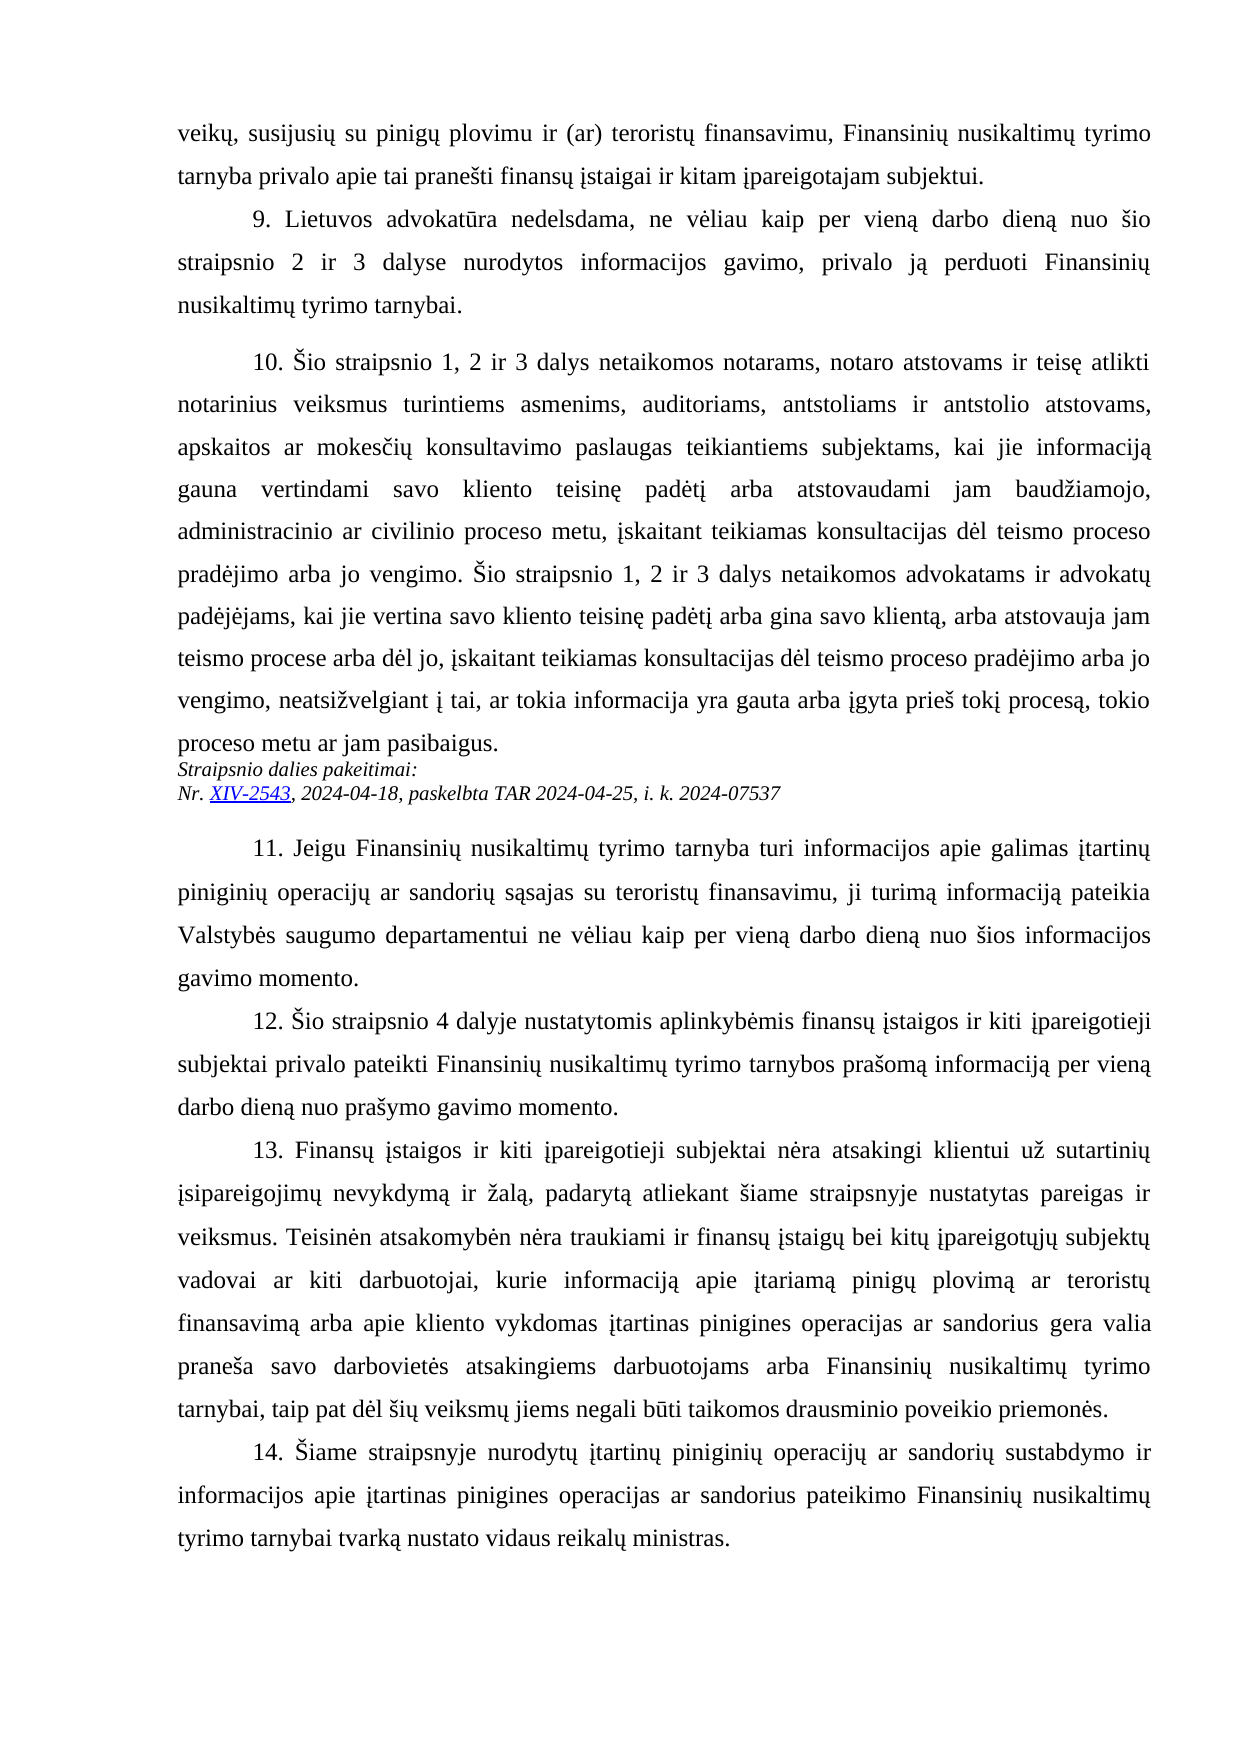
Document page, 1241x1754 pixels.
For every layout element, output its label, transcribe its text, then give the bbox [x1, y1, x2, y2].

text veikų, susijusių su pinigų plovimu ir (ar) teroristų finansavimu, Finansinių nusikaltimų tyrimo tarnyba privalo apie tai pranešti finansų įstaigai ir kitam įpareigotajam subjektui. [177, 118, 1152, 190]
text 12. Šio straipsnio 4 dalyje nustatytomis aplinkybėmis finansų įstaigos ir kiti įpareigotieji subjektai privalo pateikti Finansinių nusikaltimų tyrimo tarnybos prašomą informaciją per vieną darbo dieną nuo prašymo gavimo momento. [177, 1006, 1152, 1121]
text Nr. XIV-2543, 2024-04-18, paskelbta TAR 2024-04-25, i. k. 2024-07537 [177, 781, 1152, 805]
text 11. Jeigu Finansinių nusikaltimų tyrimo tarnyba turi informacijos apie galimas įtartinų piniginių operacijų ar sandorių sąsajas su teroristų finansavimu, ji turimą informaciją pateikia Valstybės saugumo departamentui ne vėliau kaip per vieną darbo dieną nuo šios informacijos gavimo momento. [177, 833, 1152, 992]
text 13. Finansų įstaigos ir kiti įpareigotieji subjektai nėra atsakingi klientui už sutartinių įsipareigojimų nevykdymą ir žalą, padarytą atliekant šiame straipsnyje nustatytas pareigas ir veiksmus. Teisinėn atsakomybėn nėra traukiami ir finansų įstaigų bei kitų įpareigotųjų subjektų vadovai ar kiti darbuotojai, kurie informaciją apie įtariamą pinigų plovimą ar teroristų finansavimą arba apie kliento vykdomas įtartinas pinigines operacijas ar sandorius gera valia praneša savo darbovietės atsakingiems darbuotojams arba Finansinių nusikaltimų tyrimo tarnybai, taip pat dėl šių veiksmų jiems negali būti taikomos drausminio poveikio priemonės. [177, 1135, 1152, 1423]
text Straipsnio dalies pakeitimai: [177, 757, 1152, 781]
text 14. Šiame straipsnyje nurodytų įtartinų piniginių operacijų ar sandorių sustabdymo ir informacijos apie įtartinas pinigines operacijas ar sandorius pateikimo Finansinių nusikaltimų tyrimo tarnybai tvarką nustato vidaus reikalų ministras. [177, 1437, 1152, 1552]
text 9. Lietuvos advokatūra nedelsdama, ne vėliau kaip per vieną darbo dieną nuo šio straipsnio 2 ir 3 dalyse nurodytos informacijos gavimo, privalo ją perduoti Finansinių nusikaltimų tyrimo tarnybai. [177, 204, 1152, 319]
text 10. Šio straipsnio 1, 2 ir 3 dalys netaikomos notarams, notaro atstovams ir teisę atlikti notarinius veiksmus turintiems asmenims, auditoriams, antstoliams ir antstolio atstovams, apskaitos ar mokesčių konsultavimo paslaugas teikiantiems subjektams, kai jie informaciją gauna vertindami savo kliento teisinę padėtį arba atstovaudami jam baudžiamojo, administracinio ar civilinio proceso metu, įskaitant teikiamas konsultacijas dėl teismo proceso pradėjimo arba jo vengimo. Šio straipsnio 1, 2 ir 3 dalys netaikomos advokatams ir advokatų padėjėjams, kai jie vertina savo kliento teisinę padėtį arba gina savo klientą, arba atstovauja jam teismo procese arba dėl jo, įskaitant teikiamas konsultacijas dėl teismo proceso pradėjimo arba jo vengimo, neatsižvelgiant į tai, ar tokia informacija yra gauta arba įgyta prieš tokį procesą, tokio proceso metu ar jam pasibaigus. [177, 334, 1152, 757]
